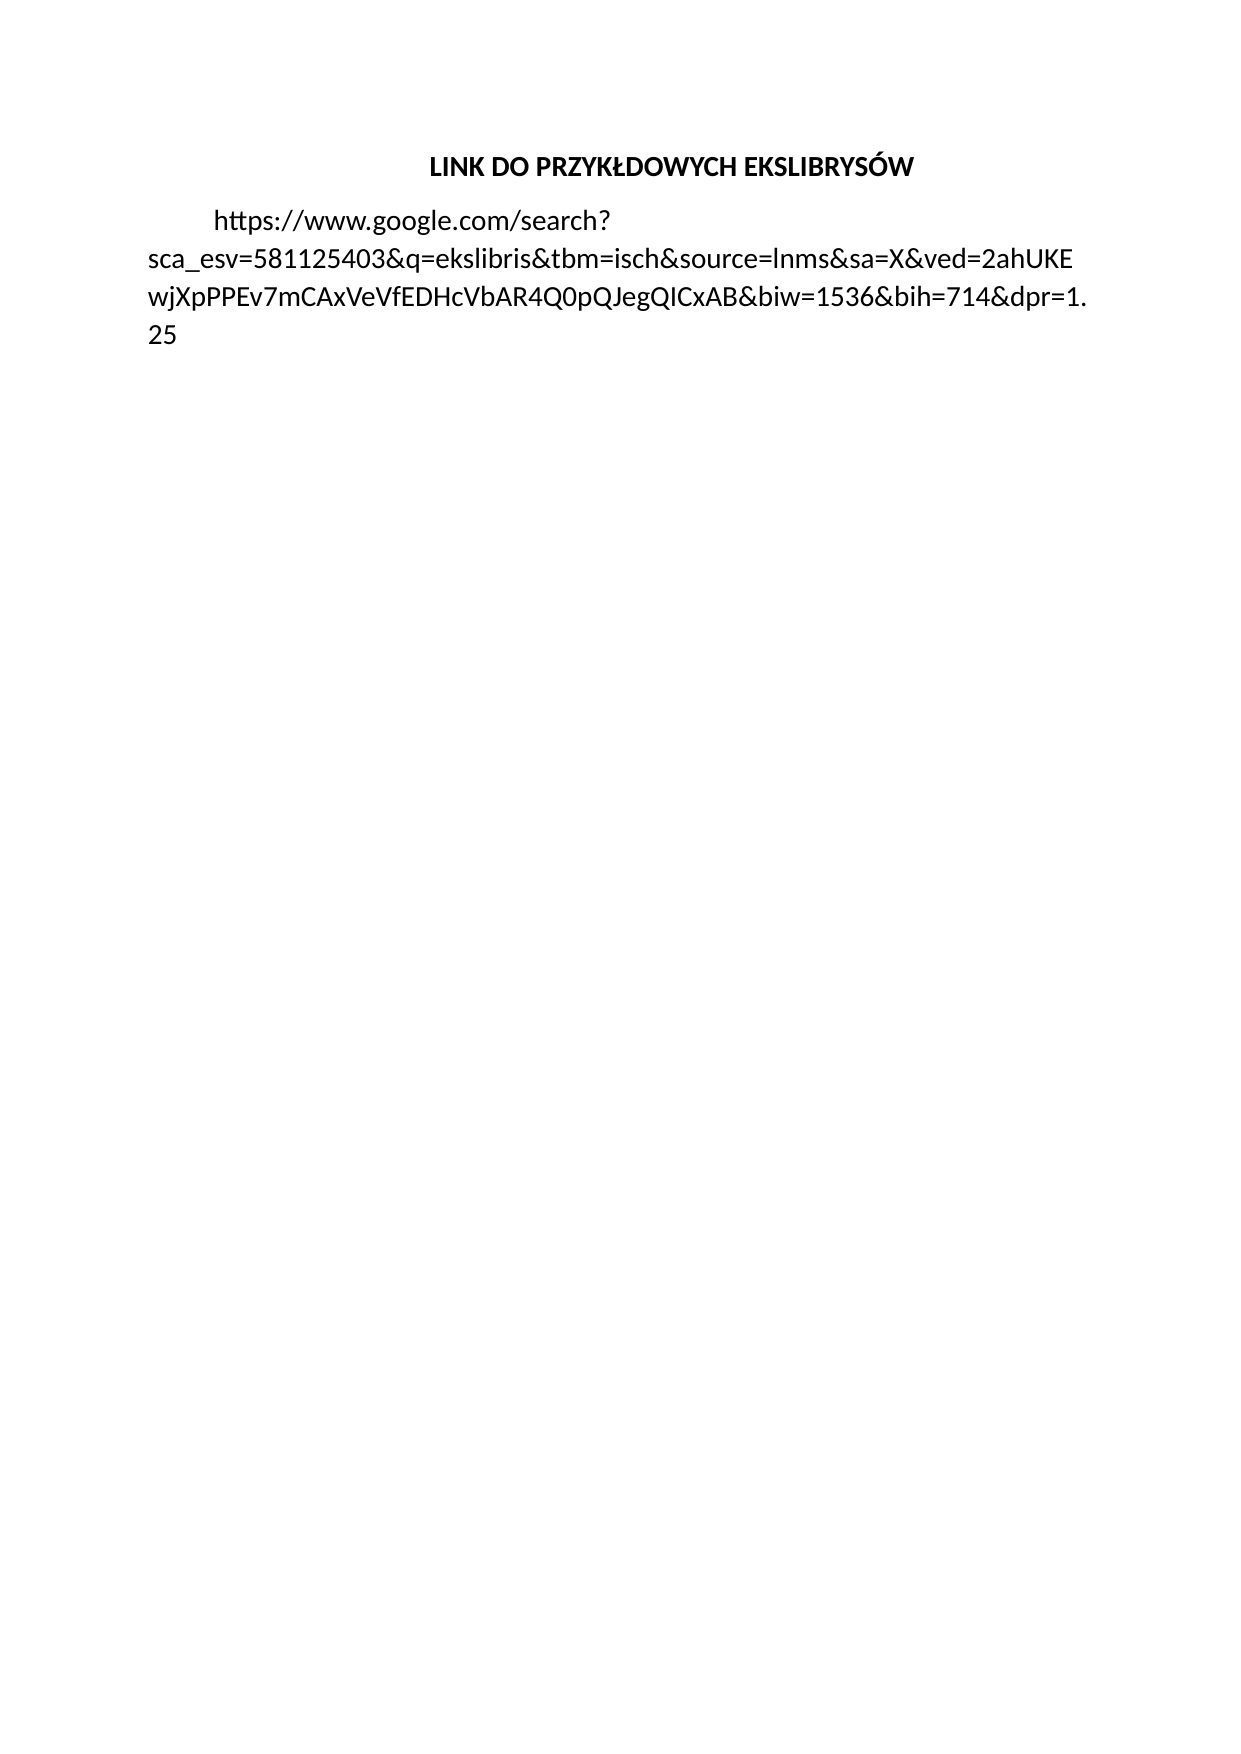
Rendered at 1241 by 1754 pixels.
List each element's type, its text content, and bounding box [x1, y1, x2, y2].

list LINK DO PRZYKŁDOWYCH EKSLIBRYSÓW [258, 148, 1093, 183]
text https://www.google.com/search?sca_esv=581125403&q=ekslibris&tbm=isch&source=lnms&sa=X&ved=2ahUKEwjXpPPEv7mCAxVeVfEDHcVbAR4Q0pQJegQICxAB&biw=1536&bih=714&dpr=1.25 [148, 202, 1093, 352]
